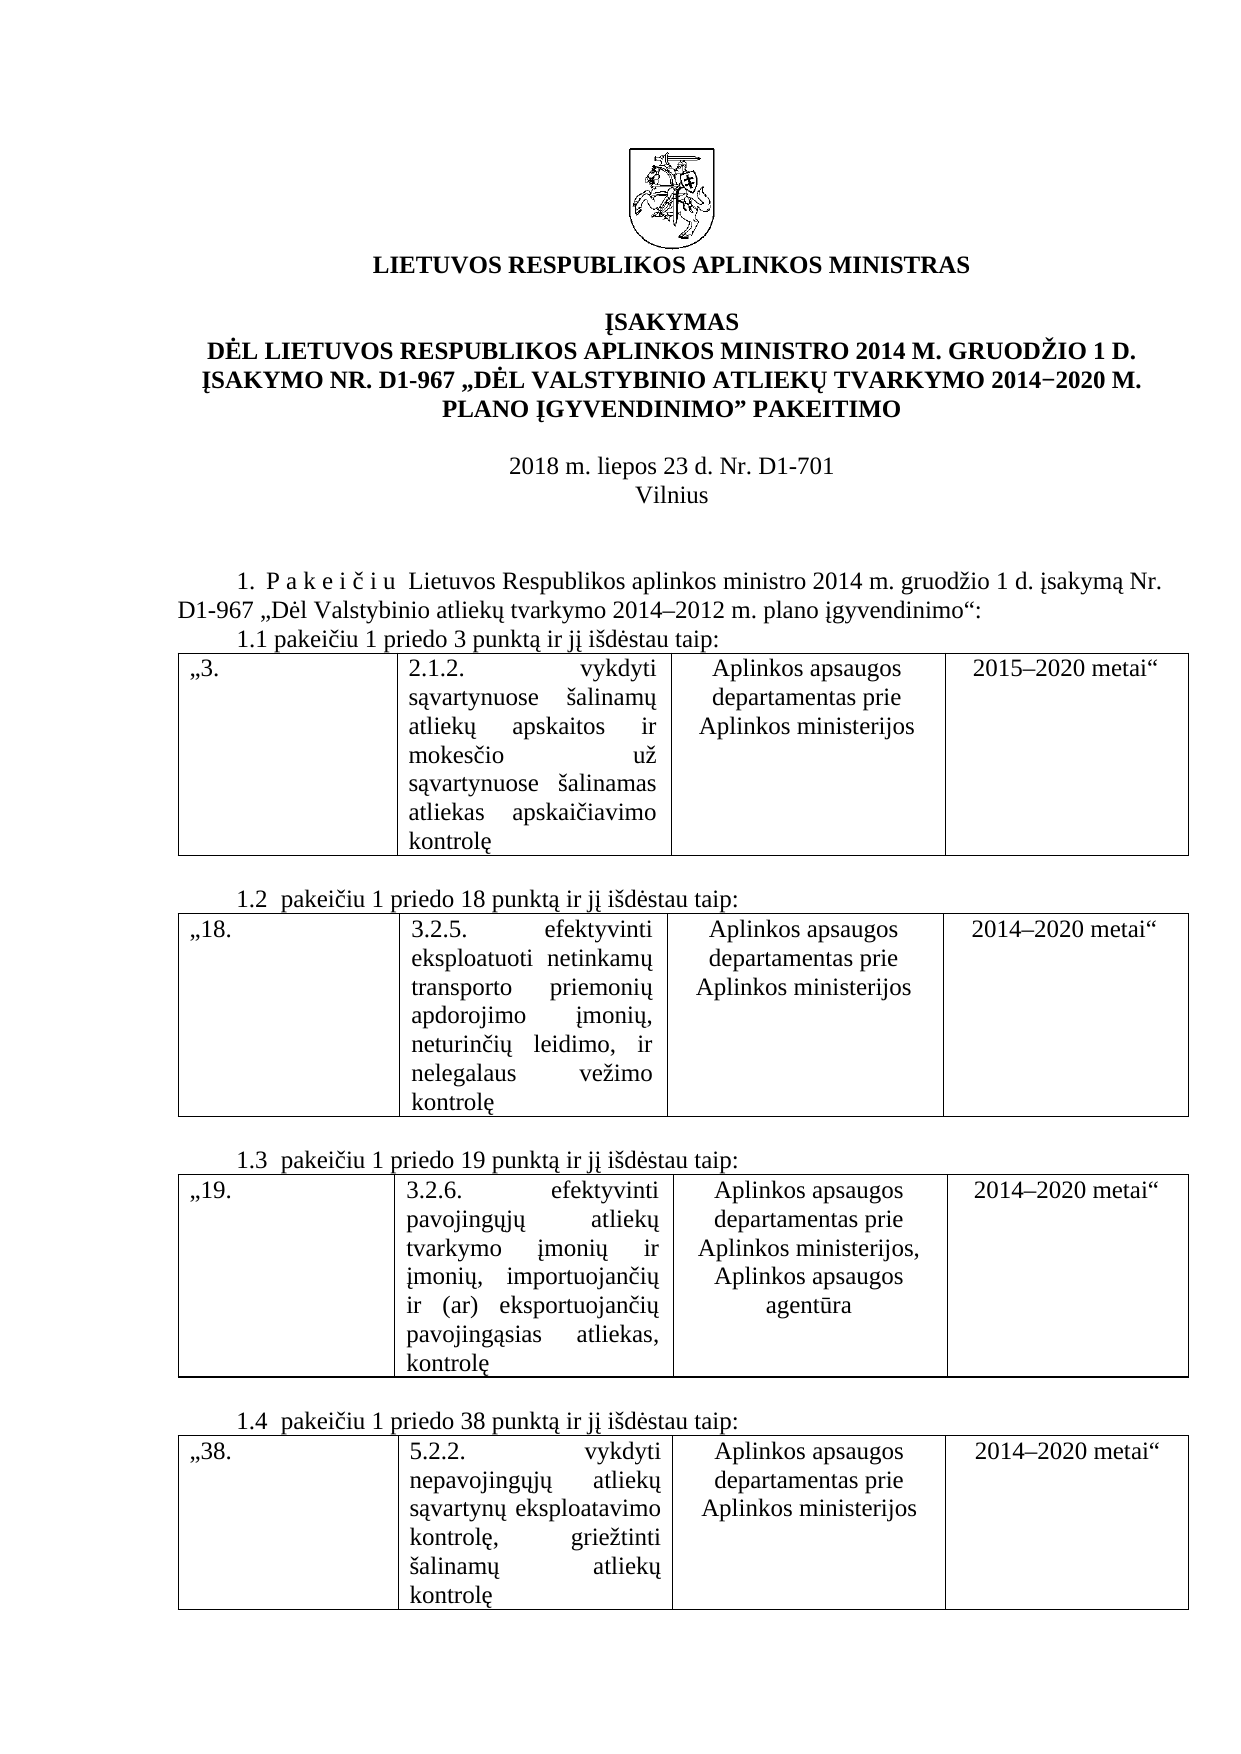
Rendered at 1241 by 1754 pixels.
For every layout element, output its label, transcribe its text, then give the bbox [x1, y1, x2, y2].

table_header 5.2.2. vykdyti nepavojingųjų atliekų sąvartynų eksploatavimo kontrolę, griežtinti šalinamų atliekų kontrolę [399, 1436, 672, 1608]
table_header „18. [179, 914, 399, 1116]
text 1.2 pakeičiu 1 priedo 18 punktą ir jį išdėstau taip: [236, 884, 1166, 913]
table_header 2014–2020 metai“ [948, 1175, 1188, 1376]
table_header 3.2.5. efektyvinti eksploatuoti netinkamų transporto priemonių apdorojimo įmonių, neturinčių leidimo, ir nelegalaus vežimo kontrolę [400, 914, 667, 1116]
text 1.3 pakeičiu 1 priedo 19 punktą ir jį išdėstau taip: [236, 1145, 1163, 1174]
text LIETUVOS RESPUBLIKOS APLINKOS MINISTRAS [177, 250, 1166, 279]
text 1.4 pakeičiu 1 priedo 38 punktą ir jį išdėstau taip: [236, 1406, 1163, 1435]
text ĮSAKYMAS [177, 307, 1166, 336]
table_header „3. [179, 654, 397, 855]
text 1. Pakeičiu Lietuvos Respublikos aplinkos ministro 2014 m. gruodžio 1 d. įsakymą Nr. D1-967 „Dėl Valstybinio atliekų tvarkymo 2014–2012 m. plano įgyvendinimo“: [177, 566, 1163, 624]
text 1.1 pakeičiu 1 priedo 3 punktą ir jį išdėstau taip: [236, 624, 1166, 652]
table_header „19. [179, 1175, 394, 1376]
table_header 2014–2020 metai“ [946, 1436, 1188, 1608]
table_header Aplinkos apsaugos departamentas prie Aplinkos ministerijos, Aplinkos apsaugos agentūra [674, 1175, 947, 1376]
table_header 2015–2020 metai“ [946, 654, 1188, 855]
table_header 2.1.2. vykdyti sąvartynuose šalinamų atliekų apskaitos ir mokesčio už sąvartynuose šalinamas atliekas apskaičiavimo kontrolę [398, 654, 671, 855]
table_header 3.2.6. efektyvinti pavojingųjų atliekų tvarkymo įmonių ir įmonių, importuojančių ir (ar) eksportuojančių pavojingąsias atliekas, kontrolę [395, 1175, 673, 1376]
text DĖL LIETUVOS RESPUBLIKOS APLINKOS MINISTRO 2014 M. GRUODŽIO 1 D. ĮSAKYMO NR. D1-967 „DĖL VALSTYBINIO ATLIEKŲ TVARKYMO 2014−2020 M. PLANO ĮGYVENDINIMO” PAKEITIMO [177, 336, 1166, 422]
table_header 2014–2020 metai“ [944, 914, 1188, 1116]
table_header „38. [179, 1436, 398, 1608]
table_header Aplinkos apsaugos departamentas prie Aplinkos ministerijos [672, 654, 945, 855]
text Vilnius [177, 480, 1166, 537]
table_header Aplinkos apsaugos departamentas prie Aplinkos ministerijos [668, 914, 943, 1116]
table_header Aplinkos apsaugos departamentas prie Aplinkos ministerijos [673, 1436, 945, 1608]
text 2018 m. liepos 23 d. Nr. D1-701 [177, 451, 1166, 480]
